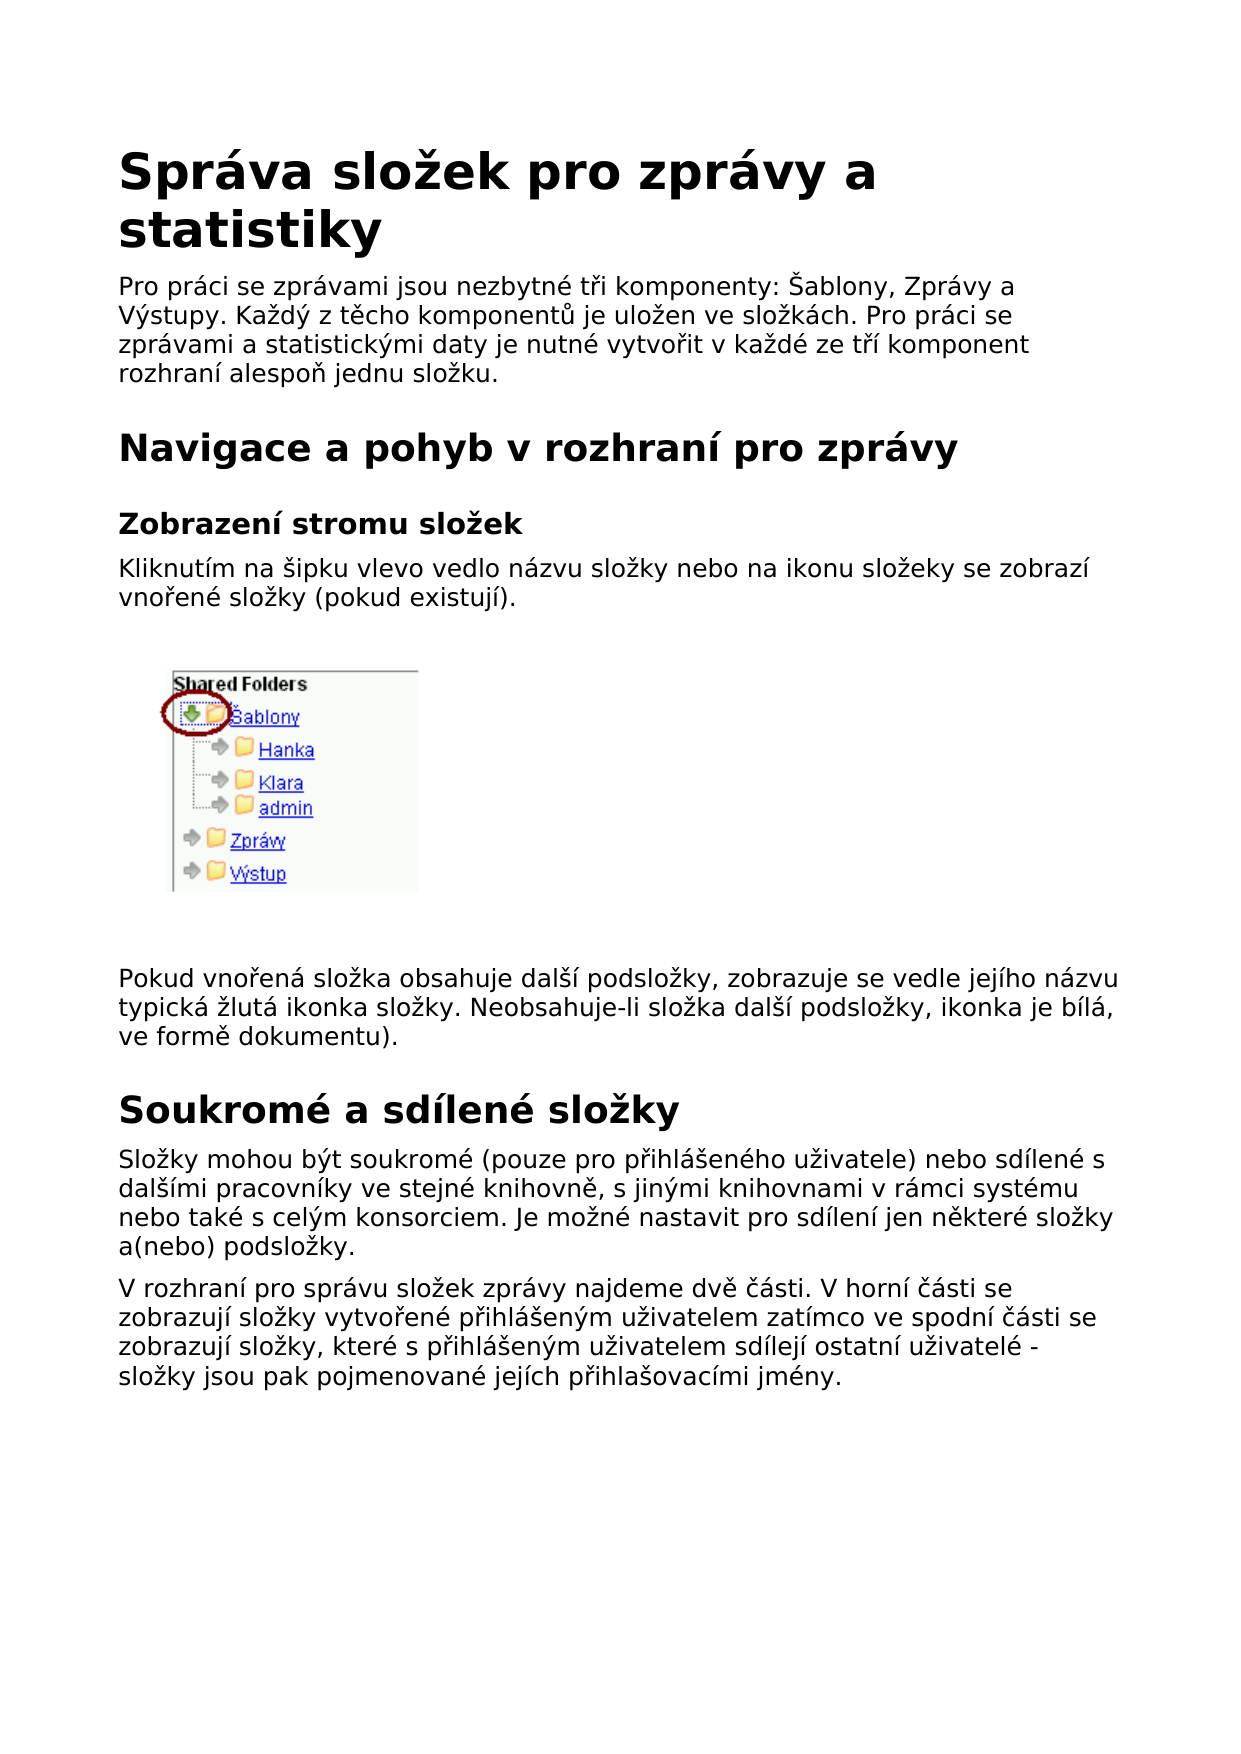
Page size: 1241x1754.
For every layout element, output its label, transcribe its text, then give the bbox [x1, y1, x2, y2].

subtitle Navigace a pohyb v rozhraní pro zprávy [118, 426, 1122, 470]
text Pro práci se zprávami jsou nezbytné tři komponenty: Šablony, Zprávy a Výstupy. Každý z těcho komponentů je uložen ve složkách. Pro práci se zprávami a statistickými daty je nutné vytvořit v každé ze tří komponent rozhraní alespoň jednu složku. [118, 272, 1122, 389]
subtitle Soukromé a sdílené složky [118, 1089, 1122, 1133]
picture [118, 641, 650, 917]
text V rozhraní pro správu složek zprávy najdeme dvě části. V horní části se zobrazují složky vytvořené přihlášeným uživatelem zatímco ve spodní části se zobrazují složky, které s přihlášeným uživatelem sdílejí ostatní uživatelé - složky jsou pak pojmenované jejích přihlašovacími jmény. [118, 1274, 1122, 1420]
subtitle Správa složek pro zprávy a statistiky [118, 143, 1122, 259]
text Pokud vnořená složka obsahuje další podsložky, zobrazuje se vedle jejího názvu typická žlutá ikonka složky. Neobsahuje-li složka další podsložky, ikonka je bílá, ve formě dokumentu). [118, 964, 1122, 1051]
text Kliknutím na šipku vlevo vedlo názvu složky nebo na ikonu složeky se zobrazí vnořené složky (pokud existují). [118, 554, 1122, 951]
text Složky mohou být soukromé (pouze pro přihlášeného uživatele) nebo sdílené s dalšími pracovníky ve stejné knihovně, s jinými knihovnami v rámci systému nebo také s celým konsorciem. Je možné nastavit pro sdílení jen některé složky a(nebo) podsložky. [118, 1145, 1122, 1262]
subtitle Zobrazení stromu složek [118, 507, 1122, 541]
